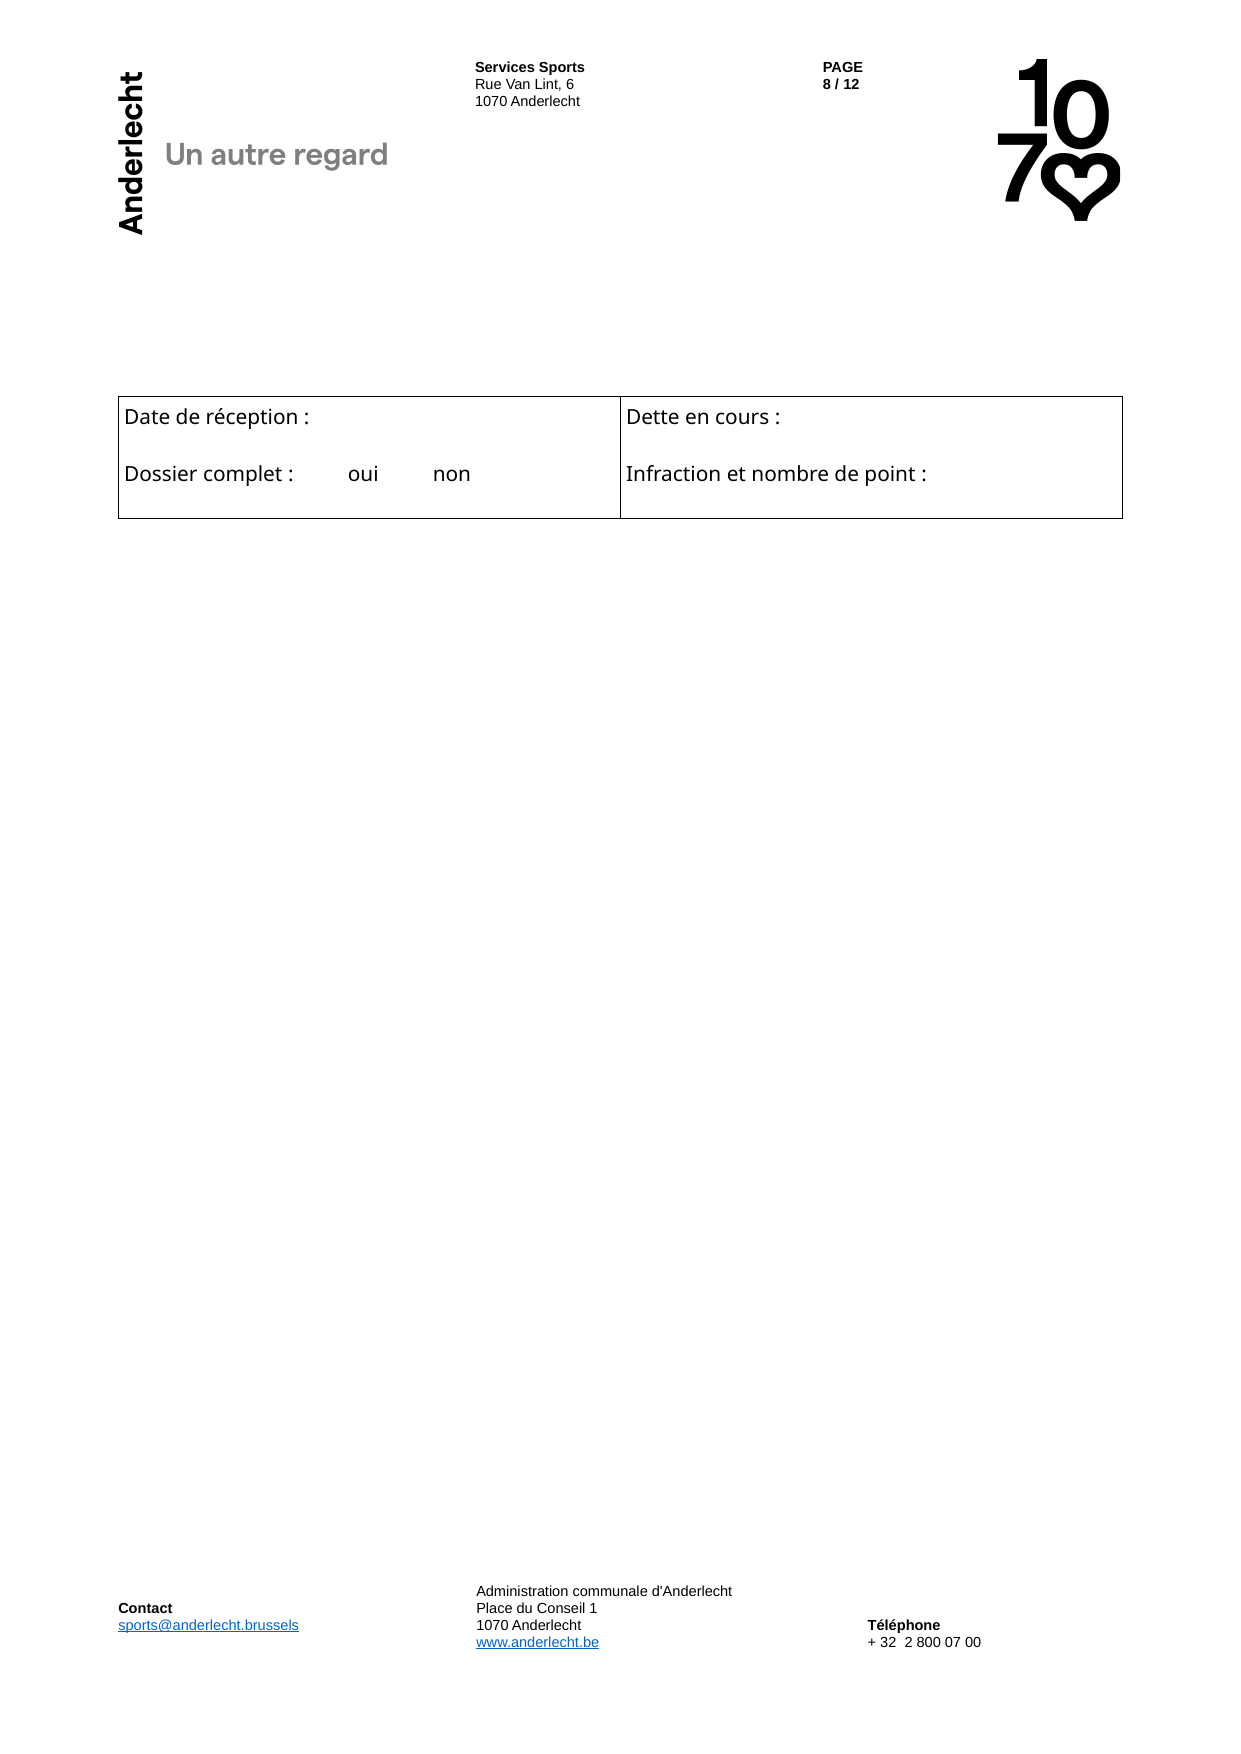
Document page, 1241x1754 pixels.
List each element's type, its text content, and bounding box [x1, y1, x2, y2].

table_header Dette en cours : Infraction et nombre de point : [621, 397, 1122, 517]
table_header Date de réception : Dossier complet : oui non [119, 397, 620, 517]
